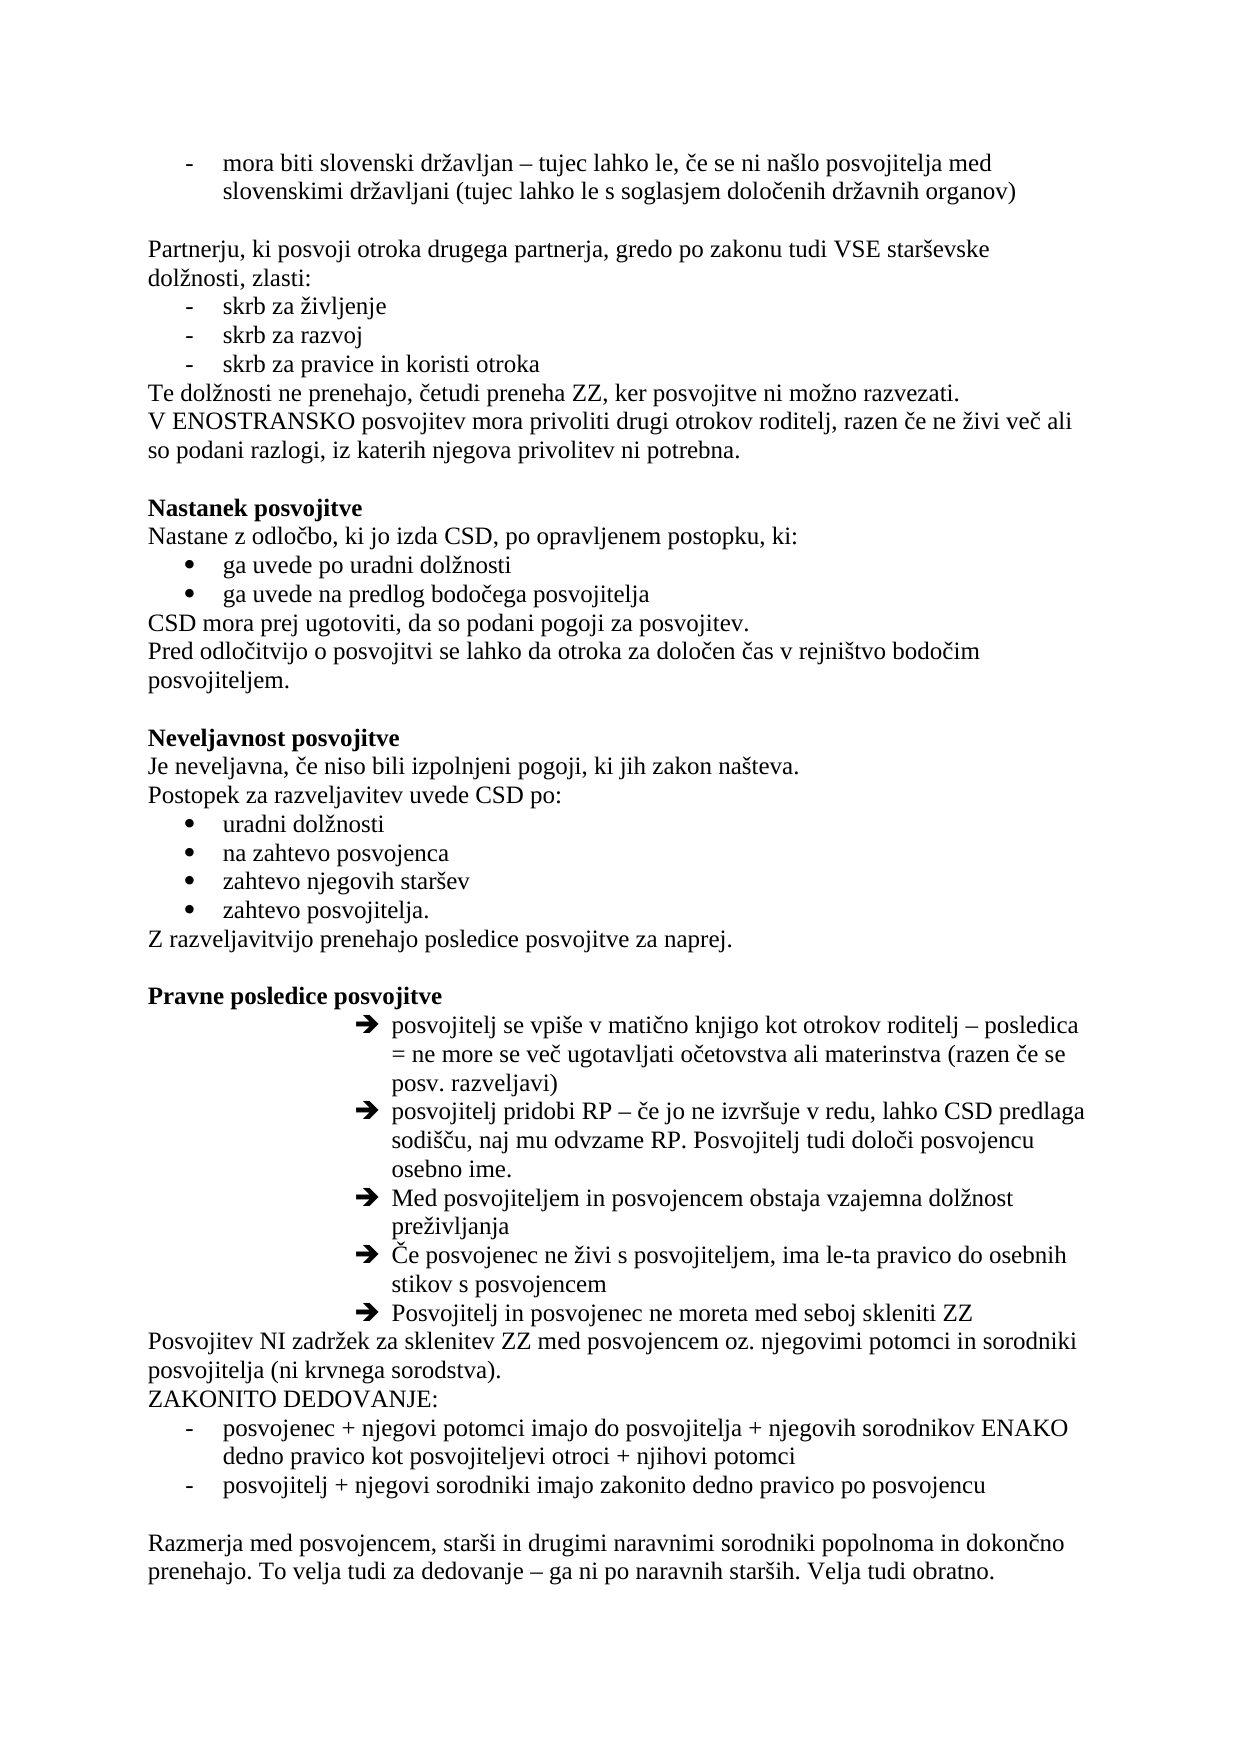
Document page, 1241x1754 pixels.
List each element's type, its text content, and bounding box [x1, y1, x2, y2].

list skrb za razvoj [185, 320, 1093, 349]
text Te dolžnosti ne prenehajo, četudi preneha ZZ, ker posvojitve ni možno razvezati. [148, 378, 1093, 406]
text Nastane z odločbo, ki jo izda CSD, po opravljenem postopku, ki: [148, 521, 1093, 550]
text Neveljavnost posvojitve [148, 723, 1093, 751]
list Posvojitelj in posvojenec ne moreta med seboj skleniti ZZ [354, 1298, 1093, 1326]
text Postopek za razveljavitev uvede CSD po: [148, 780, 1093, 809]
text Partnerju, ki posvoji otroka drugega partnerja, gredo po zakonu tudi VSE starševske dolžnosti, zlasti: [148, 234, 1093, 291]
text Pravne posledice posvojitve [148, 981, 1093, 1010]
list skrb za pravice in koristi otroka [185, 349, 1093, 378]
text Nastanek posvojitve [148, 493, 1093, 521]
text Razmerja med posvojencem, starši in drugimi naravnimi sorodniki popolnoma in dokončno prenehajo. To velja tudi za dedovanje – ga ni po naravnih starših. Velja tudi obratno. [148, 1528, 1093, 1585]
list na zahtevo posvojenca [185, 838, 1093, 866]
text V ENOSTRANSKO posvojitev mora privoliti drugi otrokov roditelj, razen če ne živi več ali so podani razlogi, iz katerih njegova privolitev ni potrebna. [148, 406, 1093, 464]
list posvojenec + njegovi potomci imajo do posvojitelja + njegovih sorodnikov ENAKO dedno pravico kot posvojiteljevi otroci + njihovi potomci [185, 1413, 1093, 1470]
text Pred odločitvijo o posvojitvi se lahko da otroka za določen čas v rejništvo bodočim posvojiteljem. [148, 636, 1093, 694]
list posvojitelj se vpiše v matično knjigo kot otrokov roditelj – posledica = ne more se več ugotavljati očetovstva ali materinstva (razen če se posv. razveljavi) [354, 1010, 1093, 1096]
list uradni dolžnosti [185, 809, 1093, 838]
list posvojitelj + njegovi sorodniki imajo zakonito dedno pravico po posvojencu [185, 1470, 1093, 1499]
text CSD mora prej ugotoviti, da so podani pogoji za posvojitev. [148, 608, 1093, 636]
list skrb za življenje [185, 291, 1093, 320]
text Je neveljavna, če niso bili izpolnjeni pogoji, ki jih zakon našteva. [148, 751, 1093, 780]
list Če posvojenec ne živi s posvojiteljem, ima le-ta pravico do osebnih stikov s posvojencem [354, 1240, 1093, 1298]
text Z razveljavitvijo prenehajo posledice posvojitve za naprej. [148, 924, 1093, 953]
list mora biti slovenski državljan – tujec lahko le, če se ni našlo posvojitelja med slovenskimi državljani (tujec lahko le s soglasjem določenih državnih organov) [185, 148, 1093, 205]
list zahtevo njegovih staršev [185, 866, 1093, 895]
list ga uvede po uradni dolžnosti [185, 550, 1093, 579]
text Posvojitev NI zadržek za sklenitev ZZ med posvojencem oz. njegovimi potomci in sorodniki posvojitelja (ni krvnega sorodstva). [148, 1326, 1093, 1384]
text ZAKONITO DEDOVANJE: [148, 1384, 1093, 1413]
list ga uvede na predlog bodočega posvojitelja [185, 579, 1093, 608]
list posvojitelj pridobi RP – če jo ne izvršuje v redu, lahko CSD predlaga sodišču, naj mu odvzame RP. Posvojitelj tudi določi posvojencu osebno ime. [354, 1096, 1093, 1183]
list zahtevo posvojitelja. [185, 895, 1093, 924]
list Med posvojiteljem in posvojencem obstaja vzajemna dolžnost preživljanja [354, 1183, 1093, 1240]
